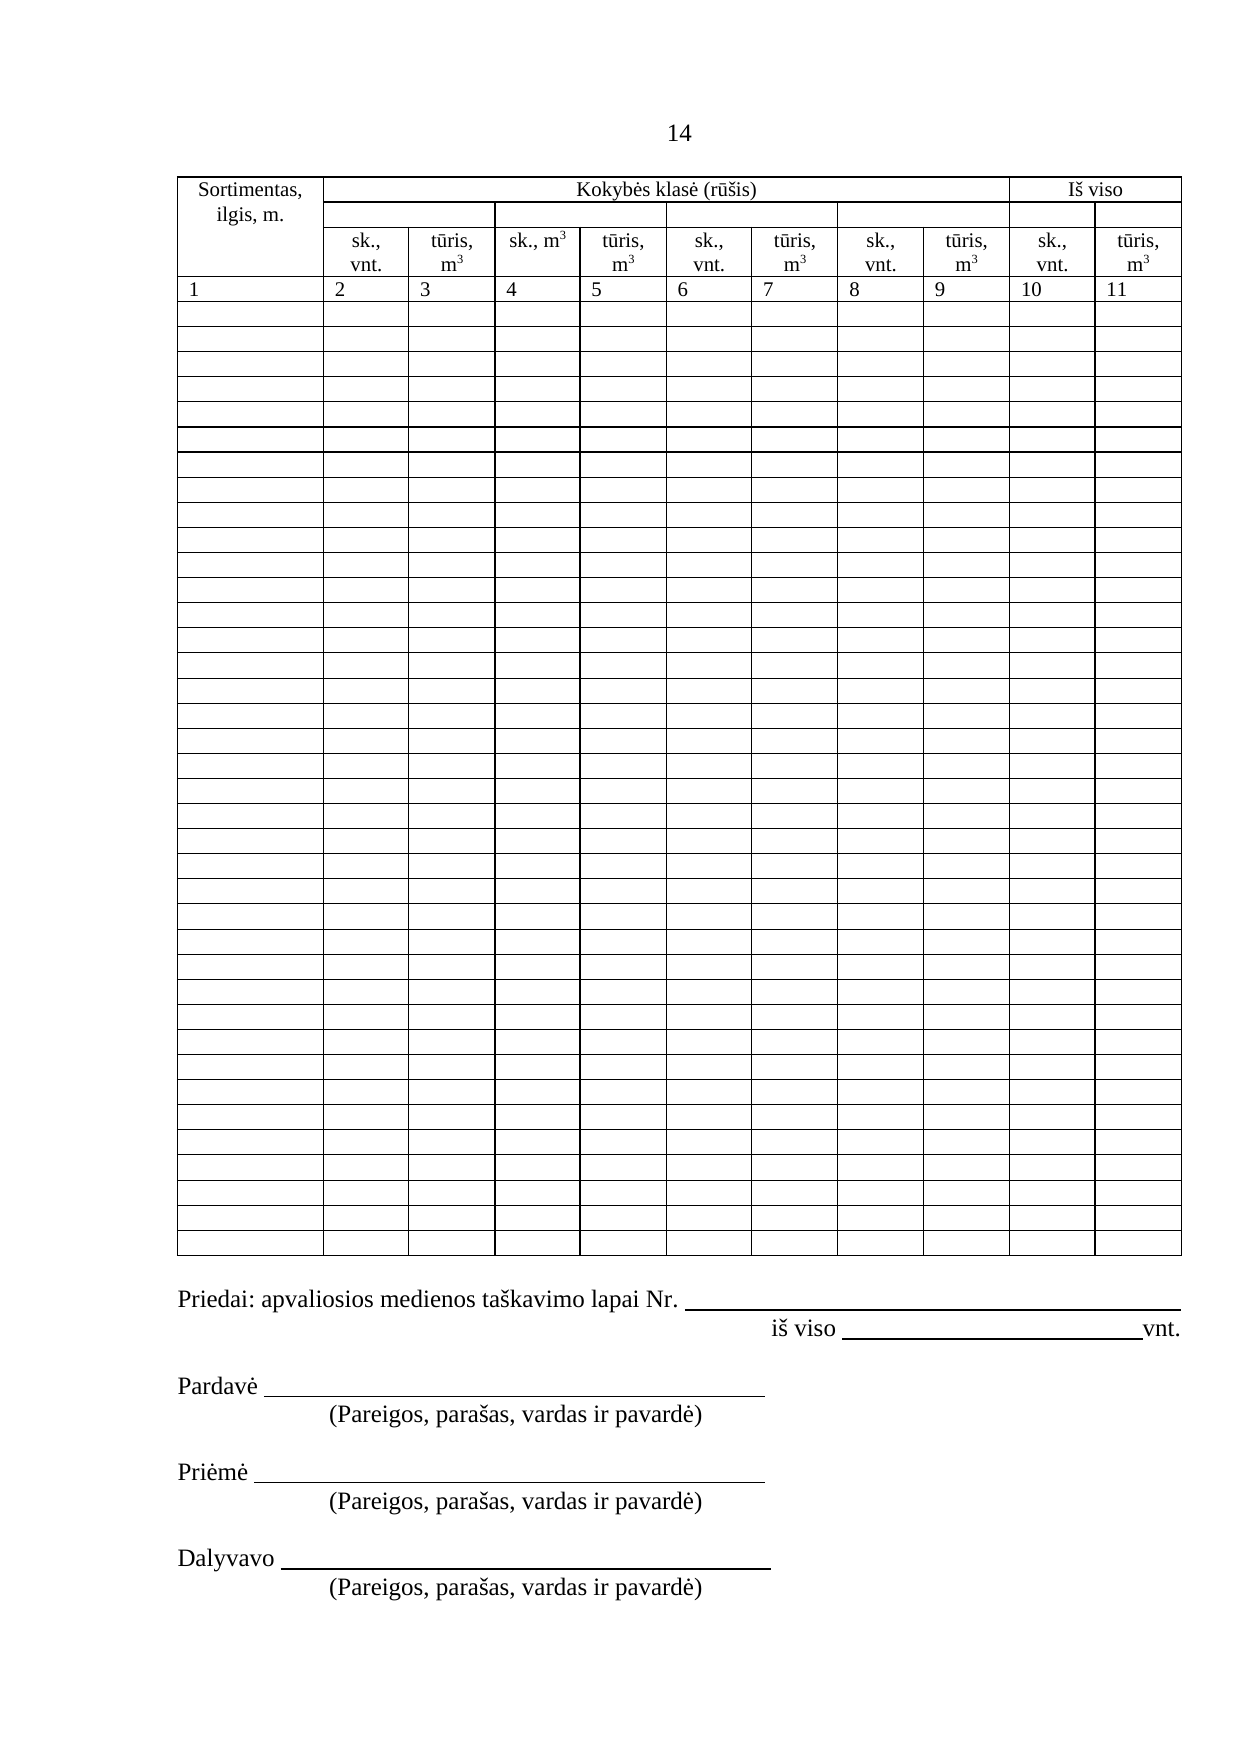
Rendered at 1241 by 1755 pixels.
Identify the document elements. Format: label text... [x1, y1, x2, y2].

table_cell [409, 754, 494, 778]
table_cell [1010, 302, 1094, 326]
table_cell [581, 478, 666, 502]
table_cell [1096, 1105, 1181, 1129]
table_cell [838, 1055, 923, 1079]
table_cell [667, 879, 751, 903]
table_cell [838, 955, 923, 979]
table_cell [752, 1155, 837, 1179]
table_cell [496, 428, 579, 451]
table_cell [1010, 854, 1094, 878]
table_cell [324, 553, 408, 577]
table_cell [324, 402, 408, 426]
table_cell [838, 1231, 923, 1255]
table_cell [924, 704, 1009, 728]
table_cell [496, 503, 579, 527]
table_cell [409, 1105, 494, 1129]
text Pardavė [177, 1371, 1181, 1399]
table_cell [409, 980, 494, 1004]
table_cell [1010, 553, 1094, 577]
table_cell [752, 653, 837, 677]
table_cell [178, 302, 323, 326]
table_cell [409, 1080, 494, 1104]
table_cell [409, 453, 494, 477]
table_cell [409, 352, 494, 376]
table_cell [1096, 603, 1181, 627]
table_cell [178, 1005, 323, 1029]
table_cell [667, 603, 751, 627]
table_cell [1010, 829, 1094, 853]
text (Pareigos, parašas, vardas ir pavardė) [177, 1486, 1181, 1514]
table_cell [1096, 1005, 1181, 1029]
table_cell 3 [409, 277, 494, 301]
table_cell [581, 804, 666, 828]
table_cell [178, 879, 323, 903]
table_cell [667, 854, 751, 878]
table_cell [752, 302, 837, 326]
table_cell [581, 1030, 666, 1054]
table_cell [838, 829, 923, 853]
table_cell [178, 528, 323, 552]
table_cell [1096, 879, 1181, 903]
table_cell [324, 603, 408, 627]
table_cell [924, 1030, 1009, 1054]
table_cell 5 [581, 277, 666, 301]
text Priedai: apvaliosios medienos taškavimo lapai Nr. [177, 1284, 1181, 1313]
table_cell [924, 1130, 1009, 1154]
table_cell [581, 1155, 666, 1179]
table_cell [838, 904, 923, 928]
table_cell [409, 829, 494, 853]
table_cell [838, 653, 923, 677]
table_cell [924, 854, 1009, 878]
table_cell [924, 1080, 1009, 1104]
table_cell [496, 704, 579, 728]
table_cell [838, 203, 1009, 227]
table_cell [581, 854, 666, 878]
table_cell [324, 528, 408, 552]
table_cell [752, 528, 837, 552]
table_cell [496, 679, 579, 702]
table_cell [178, 904, 323, 928]
table_cell [409, 553, 494, 577]
table_cell [924, 754, 1009, 778]
table_cell [178, 679, 323, 702]
table_cell [752, 1206, 837, 1230]
table_cell [324, 377, 408, 401]
table_cell [1010, 1206, 1094, 1230]
table_cell [496, 1155, 579, 1179]
table_cell [838, 729, 923, 753]
table_cell [1096, 1155, 1181, 1179]
table_cell [178, 503, 323, 527]
table_cell [1096, 754, 1181, 778]
table_cell sk., vnt. [324, 228, 408, 276]
table_cell [324, 1155, 408, 1179]
table_cell [838, 879, 923, 903]
table_cell [1010, 904, 1094, 928]
table_cell [324, 453, 408, 477]
table_cell [178, 1130, 323, 1154]
table_cell [838, 930, 923, 953]
table_cell [496, 603, 579, 627]
table_cell [667, 528, 751, 552]
table_cell [409, 377, 494, 401]
table_cell [1096, 578, 1181, 602]
table_cell 4 [496, 277, 579, 301]
table_cell [496, 327, 579, 351]
table_cell [496, 628, 579, 652]
table_cell [1010, 704, 1094, 728]
table_cell [1010, 377, 1094, 401]
table_cell [409, 428, 494, 451]
table_cell [178, 1055, 323, 1079]
table_cell [838, 402, 923, 426]
table_cell [838, 980, 923, 1004]
table_cell [1010, 1155, 1094, 1179]
table_cell [838, 578, 923, 602]
table_cell [838, 453, 923, 477]
table_cell [1010, 1181, 1094, 1204]
table_cell [752, 1181, 837, 1204]
table_cell [178, 930, 323, 953]
table_cell [409, 904, 494, 928]
table_cell [581, 1181, 666, 1204]
table_cell [752, 1055, 837, 1079]
table_cell [324, 779, 408, 803]
table_cell [581, 1105, 666, 1129]
table_cell [581, 503, 666, 527]
table_cell [496, 1080, 579, 1104]
table_cell [496, 854, 579, 878]
table_cell [1096, 203, 1181, 227]
table_cell [667, 904, 751, 928]
table_cell [924, 603, 1009, 627]
table_cell [924, 1181, 1009, 1204]
table_cell [667, 428, 751, 451]
table_cell [496, 528, 579, 552]
table_cell [924, 879, 1009, 903]
table_cell [496, 729, 579, 753]
table_cell [838, 1005, 923, 1029]
table_cell tūris, m3 [409, 228, 494, 276]
table_cell [496, 955, 579, 979]
table_cell [752, 729, 837, 753]
table_cell [178, 754, 323, 778]
table_cell [324, 503, 408, 527]
table_cell [838, 528, 923, 552]
table_cell [409, 1055, 494, 1079]
table_cell [1096, 1206, 1181, 1230]
table_cell [324, 1105, 408, 1129]
table_cell [1096, 1030, 1181, 1054]
table_cell [1010, 1030, 1094, 1054]
table_cell [496, 930, 579, 953]
table_cell [667, 1206, 751, 1230]
table_cell [496, 829, 579, 853]
table_cell [924, 453, 1009, 477]
table_cell [667, 1231, 751, 1255]
table_cell [324, 1130, 408, 1154]
table_cell 1 [178, 277, 323, 301]
table_cell [752, 854, 837, 878]
table_cell [324, 1181, 408, 1204]
table_cell [324, 854, 408, 878]
table_cell 8 [838, 277, 923, 301]
table_cell [496, 302, 579, 326]
table_cell [324, 1005, 408, 1029]
table_cell [324, 754, 408, 778]
table_cell [924, 829, 1009, 853]
table_cell tūris, m3 [1096, 228, 1181, 276]
table_cell [924, 377, 1009, 401]
table_cell [178, 980, 323, 1004]
table_cell [581, 453, 666, 477]
table_cell [178, 1030, 323, 1054]
table_cell [1096, 804, 1181, 828]
table_cell [409, 603, 494, 627]
table_cell [752, 553, 837, 577]
table_cell [924, 628, 1009, 652]
table_cell [838, 603, 923, 627]
table_cell [581, 955, 666, 979]
table_cell [581, 679, 666, 702]
table_cell [1010, 453, 1094, 477]
table_cell [409, 628, 494, 652]
table_cell [1010, 1055, 1094, 1079]
table_cell [581, 402, 666, 426]
table_cell [496, 1231, 579, 1255]
table_cell [1096, 1181, 1181, 1204]
table_cell [1010, 528, 1094, 552]
table_cell [752, 779, 837, 803]
table_cell [924, 402, 1009, 426]
table_cell [496, 1055, 579, 1079]
table_cell [667, 503, 751, 527]
table_cell [752, 478, 837, 502]
table_cell [1010, 980, 1094, 1004]
table_cell [178, 829, 323, 853]
table_cell [324, 653, 408, 677]
table_cell [178, 478, 323, 502]
table_cell [667, 754, 751, 778]
table_cell [667, 1105, 751, 1129]
table_cell [1010, 955, 1094, 979]
table_cell [1010, 402, 1094, 426]
table_cell [581, 1055, 666, 1079]
table_cell [409, 1181, 494, 1204]
table_cell [838, 377, 923, 401]
table_cell [1096, 377, 1181, 401]
table_cell [496, 779, 579, 803]
table_cell [324, 829, 408, 853]
table_cell [581, 628, 666, 652]
table_cell tūris, m3 [581, 228, 666, 276]
table_cell [581, 603, 666, 627]
table_cell [324, 904, 408, 928]
table_cell [667, 302, 751, 326]
table_cell [667, 653, 751, 677]
table_cell [409, 1231, 494, 1255]
table_cell [581, 578, 666, 602]
table_cell [1096, 1055, 1181, 1079]
table_cell [838, 704, 923, 728]
table_cell [838, 854, 923, 878]
table_cell [324, 628, 408, 652]
table_cell [324, 203, 494, 227]
table_cell [838, 327, 923, 351]
table_cell [1010, 503, 1094, 527]
table_cell [581, 428, 666, 451]
table_cell [1096, 729, 1181, 753]
table_cell [496, 1030, 579, 1054]
table_cell [581, 377, 666, 401]
table_cell [496, 478, 579, 502]
table_cell [1096, 1130, 1181, 1154]
table_cell [838, 628, 923, 652]
table_cell [581, 779, 666, 803]
table_cell [838, 1130, 923, 1154]
table_cell [324, 729, 408, 753]
table_cell [924, 1231, 1009, 1255]
table_cell [496, 754, 579, 778]
table_cell [409, 402, 494, 426]
table_cell [581, 327, 666, 351]
table_cell [752, 980, 837, 1004]
table_cell [1096, 402, 1181, 426]
table_cell [409, 327, 494, 351]
table_cell [838, 478, 923, 502]
table_cell [1010, 930, 1094, 953]
table_cell [409, 653, 494, 677]
table_cell [667, 1030, 751, 1054]
table_cell [496, 553, 579, 577]
table_cell [496, 980, 579, 1004]
table_cell [581, 754, 666, 778]
table_cell 11 [1096, 277, 1181, 301]
table_cell [409, 578, 494, 602]
table_cell [496, 352, 579, 376]
table_cell [838, 804, 923, 828]
table_cell [324, 302, 408, 326]
table_cell [667, 578, 751, 602]
table_cell 10 [1010, 277, 1094, 301]
table_cell [409, 729, 494, 753]
table_cell [752, 1030, 837, 1054]
table_cell [667, 203, 837, 227]
table_cell [838, 553, 923, 577]
table_cell [667, 679, 751, 702]
table_cell [752, 1080, 837, 1104]
table_cell [924, 528, 1009, 552]
table_cell [581, 704, 666, 728]
table_cell [581, 980, 666, 1004]
table_cell [1096, 679, 1181, 702]
table_cell [178, 854, 323, 878]
table_cell [838, 1105, 923, 1129]
table_cell [924, 478, 1009, 502]
table_cell [1010, 603, 1094, 627]
table_cell [752, 1130, 837, 1154]
table_cell [409, 1130, 494, 1154]
table_cell [496, 203, 666, 227]
table_cell [838, 1080, 923, 1104]
table_cell [496, 653, 579, 677]
table_cell [178, 804, 323, 828]
table_cell [178, 729, 323, 753]
table_cell [752, 955, 837, 979]
table_cell [838, 1030, 923, 1054]
table_cell 7 [752, 277, 837, 301]
table_cell [409, 679, 494, 702]
table_cell [752, 453, 837, 477]
table_cell [667, 955, 751, 979]
table_cell [924, 428, 1009, 451]
table_cell [581, 1206, 666, 1230]
table_cell [924, 327, 1009, 351]
table_cell [838, 428, 923, 451]
table_cell [409, 955, 494, 979]
table_cell [667, 1080, 751, 1104]
table_cell [667, 1155, 751, 1179]
table_cell [924, 1206, 1009, 1230]
table_cell [324, 679, 408, 702]
table_cell [924, 578, 1009, 602]
table_cell [752, 628, 837, 652]
table_cell [581, 653, 666, 677]
table_cell [496, 1206, 579, 1230]
table_cell [178, 603, 323, 627]
table_cell [324, 930, 408, 953]
table_cell [924, 804, 1009, 828]
table_cell [496, 402, 579, 426]
table_cell [496, 1181, 579, 1204]
table_cell [581, 1231, 666, 1255]
table_cell [924, 302, 1009, 326]
table_cell [581, 1005, 666, 1029]
table_cell [1096, 980, 1181, 1004]
table_cell [752, 930, 837, 953]
table_cell [178, 352, 323, 376]
table_cell [667, 1005, 751, 1029]
table_cell [667, 1181, 751, 1204]
table_cell 2 [324, 277, 408, 301]
table_cell [667, 478, 751, 502]
table_cell [409, 930, 494, 953]
table_cell 6 [667, 277, 751, 301]
table_cell [178, 453, 323, 477]
table_cell [409, 503, 494, 527]
table_cell [752, 402, 837, 426]
table_cell [1096, 704, 1181, 728]
table_cell [1010, 352, 1094, 376]
table_cell [1096, 428, 1181, 451]
table_cell [496, 578, 579, 602]
table_cell [409, 1206, 494, 1230]
table_cell [924, 1155, 1009, 1179]
table_cell [581, 879, 666, 903]
table_cell [409, 704, 494, 728]
table_cell [409, 302, 494, 326]
table_cell [324, 478, 408, 502]
text (Pareigos, parašas, vardas ir pavardė) [177, 1399, 1181, 1428]
table_cell 9 [924, 277, 1009, 301]
table_cell [1010, 679, 1094, 702]
table_cell [1096, 653, 1181, 677]
table_cell [924, 1105, 1009, 1129]
text (Pareigos, parašas, vardas ir pavardė) [177, 1572, 1181, 1601]
table_header Sortimentas, ilgis, m. [178, 178, 323, 276]
table_cell [178, 1105, 323, 1129]
table_cell [178, 327, 323, 351]
table_cell [1010, 729, 1094, 753]
table_cell [581, 1130, 666, 1154]
table_cell [752, 904, 837, 928]
table_cell [667, 553, 751, 577]
table_cell [667, 377, 751, 401]
table_cell [752, 603, 837, 627]
table_cell [409, 879, 494, 903]
table_cell [924, 1055, 1009, 1079]
table_cell [1096, 553, 1181, 577]
table_cell [1096, 1231, 1181, 1255]
table_cell [924, 729, 1009, 753]
table_cell [752, 377, 837, 401]
table_cell [178, 653, 323, 677]
table_cell [752, 1231, 837, 1255]
table_cell [178, 955, 323, 979]
text iš viso vnt. [177, 1313, 1181, 1342]
table_cell [178, 402, 323, 426]
table_cell [496, 1105, 579, 1129]
table_cell [667, 980, 751, 1004]
table_cell [496, 453, 579, 477]
table_cell [324, 955, 408, 979]
table_cell [667, 453, 751, 477]
table_cell [178, 1155, 323, 1179]
table_cell [178, 553, 323, 577]
table_cell [924, 653, 1009, 677]
table_cell [324, 1206, 408, 1230]
table_cell [667, 628, 751, 652]
table_cell [409, 1005, 494, 1029]
table_cell [924, 679, 1009, 702]
table_cell [1096, 779, 1181, 803]
table_cell [1096, 930, 1181, 953]
table_cell [1096, 904, 1181, 928]
table_cell [581, 302, 666, 326]
table_cell [838, 1155, 923, 1179]
table_cell [752, 704, 837, 728]
table_cell [1010, 327, 1094, 351]
table_cell tūris, m3 [924, 228, 1009, 276]
table_cell [1010, 1105, 1094, 1129]
table_cell [178, 1231, 323, 1255]
table_cell [1096, 453, 1181, 477]
table_cell [838, 754, 923, 778]
table_cell [496, 879, 579, 903]
table_cell [752, 578, 837, 602]
table_cell [496, 1005, 579, 1029]
table_cell [581, 1080, 666, 1104]
table_cell [1096, 528, 1181, 552]
table_cell [581, 528, 666, 552]
table_cell [581, 829, 666, 853]
table_cell [1010, 478, 1094, 502]
table_cell [1096, 829, 1181, 853]
table_cell [1010, 1005, 1094, 1029]
table_cell [178, 1206, 323, 1230]
table_cell [924, 352, 1009, 376]
table_cell [324, 578, 408, 602]
table_cell [667, 930, 751, 953]
table_cell [324, 704, 408, 728]
table_cell [752, 428, 837, 451]
table_cell [324, 1080, 408, 1104]
table_cell [1010, 653, 1094, 677]
table_cell [581, 553, 666, 577]
table_cell [324, 1030, 408, 1054]
table_cell [924, 1005, 1009, 1029]
table_cell [178, 1080, 323, 1104]
table_cell [924, 503, 1009, 527]
table_cell [324, 1055, 408, 1079]
table_cell [752, 1105, 837, 1129]
table_cell [752, 327, 837, 351]
table_cell [409, 1155, 494, 1179]
table_cell [409, 528, 494, 552]
table_cell [1096, 327, 1181, 351]
table_cell [752, 1005, 837, 1029]
table_cell [581, 352, 666, 376]
table_cell [752, 503, 837, 527]
table_cell [1096, 503, 1181, 527]
table_cell [838, 352, 923, 376]
table_cell [1010, 628, 1094, 652]
table_cell [752, 879, 837, 903]
table_cell [924, 955, 1009, 979]
table_cell [752, 679, 837, 702]
table_cell [409, 804, 494, 828]
table_cell [324, 804, 408, 828]
table_cell [178, 428, 323, 451]
table_cell [324, 879, 408, 903]
table_cell [838, 503, 923, 527]
table_cell [324, 327, 408, 351]
table_cell [667, 352, 751, 376]
table_cell [1010, 1080, 1094, 1104]
table_cell [667, 327, 751, 351]
table_header Iš viso [1010, 178, 1181, 201]
table_cell [324, 1231, 408, 1255]
table_cell [667, 1055, 751, 1079]
table_cell [581, 904, 666, 928]
table_cell [1096, 628, 1181, 652]
table_cell [496, 804, 579, 828]
table_cell [667, 704, 751, 728]
table_cell sk., vnt. [1010, 228, 1094, 276]
table_cell [324, 428, 408, 451]
table_cell [496, 1130, 579, 1154]
table_cell [1096, 854, 1181, 878]
table_cell [752, 352, 837, 376]
table_cell [1010, 578, 1094, 602]
table_cell [752, 829, 837, 853]
table_cell [667, 779, 751, 803]
table_cell [752, 754, 837, 778]
table_cell [1010, 804, 1094, 828]
table_cell [1096, 1080, 1181, 1104]
table_cell [324, 352, 408, 376]
table_cell [178, 1181, 323, 1204]
table_cell [409, 779, 494, 803]
table_cell [1010, 203, 1094, 227]
table_cell [581, 930, 666, 953]
table_cell [409, 478, 494, 502]
table_cell [667, 1130, 751, 1154]
table_cell [1010, 879, 1094, 903]
table_cell [1096, 302, 1181, 326]
table_cell [409, 854, 494, 878]
table_cell [178, 704, 323, 728]
table_cell [924, 779, 1009, 803]
table_cell sk., vnt. [838, 228, 923, 276]
table_cell [324, 980, 408, 1004]
table_cell [1096, 352, 1181, 376]
table_cell [1096, 955, 1181, 979]
table_cell [496, 377, 579, 401]
table_cell [581, 729, 666, 753]
table_cell [667, 402, 751, 426]
table_cell [178, 628, 323, 652]
table_cell [496, 904, 579, 928]
table_cell [838, 679, 923, 702]
table_cell [178, 377, 323, 401]
table_cell [409, 1030, 494, 1054]
table_cell [667, 829, 751, 853]
table_cell [924, 553, 1009, 577]
table_cell [752, 804, 837, 828]
table_cell [1010, 779, 1094, 803]
table_cell [1010, 428, 1094, 451]
table_cell [1096, 478, 1181, 502]
table_cell [178, 578, 323, 602]
table_cell [1010, 754, 1094, 778]
table_header Kokybės klasė (rūšis) [324, 178, 1009, 201]
text Priėmė [177, 1457, 1181, 1486]
table_cell [667, 729, 751, 753]
table_cell [1010, 1231, 1094, 1255]
table_cell [924, 930, 1009, 953]
text Dalyvavo [177, 1543, 1181, 1572]
table_cell [178, 779, 323, 803]
table_cell [1010, 1130, 1094, 1154]
table_cell [838, 779, 923, 803]
table_cell sk., vnt. [667, 228, 751, 276]
table_cell sk., m3 [496, 228, 579, 276]
table_cell [924, 980, 1009, 1004]
table_cell [924, 904, 1009, 928]
table_cell tūris, m3 [752, 228, 837, 276]
table_cell [838, 1181, 923, 1204]
table_cell [838, 302, 923, 326]
table_cell [838, 1206, 923, 1230]
table_cell [667, 804, 751, 828]
